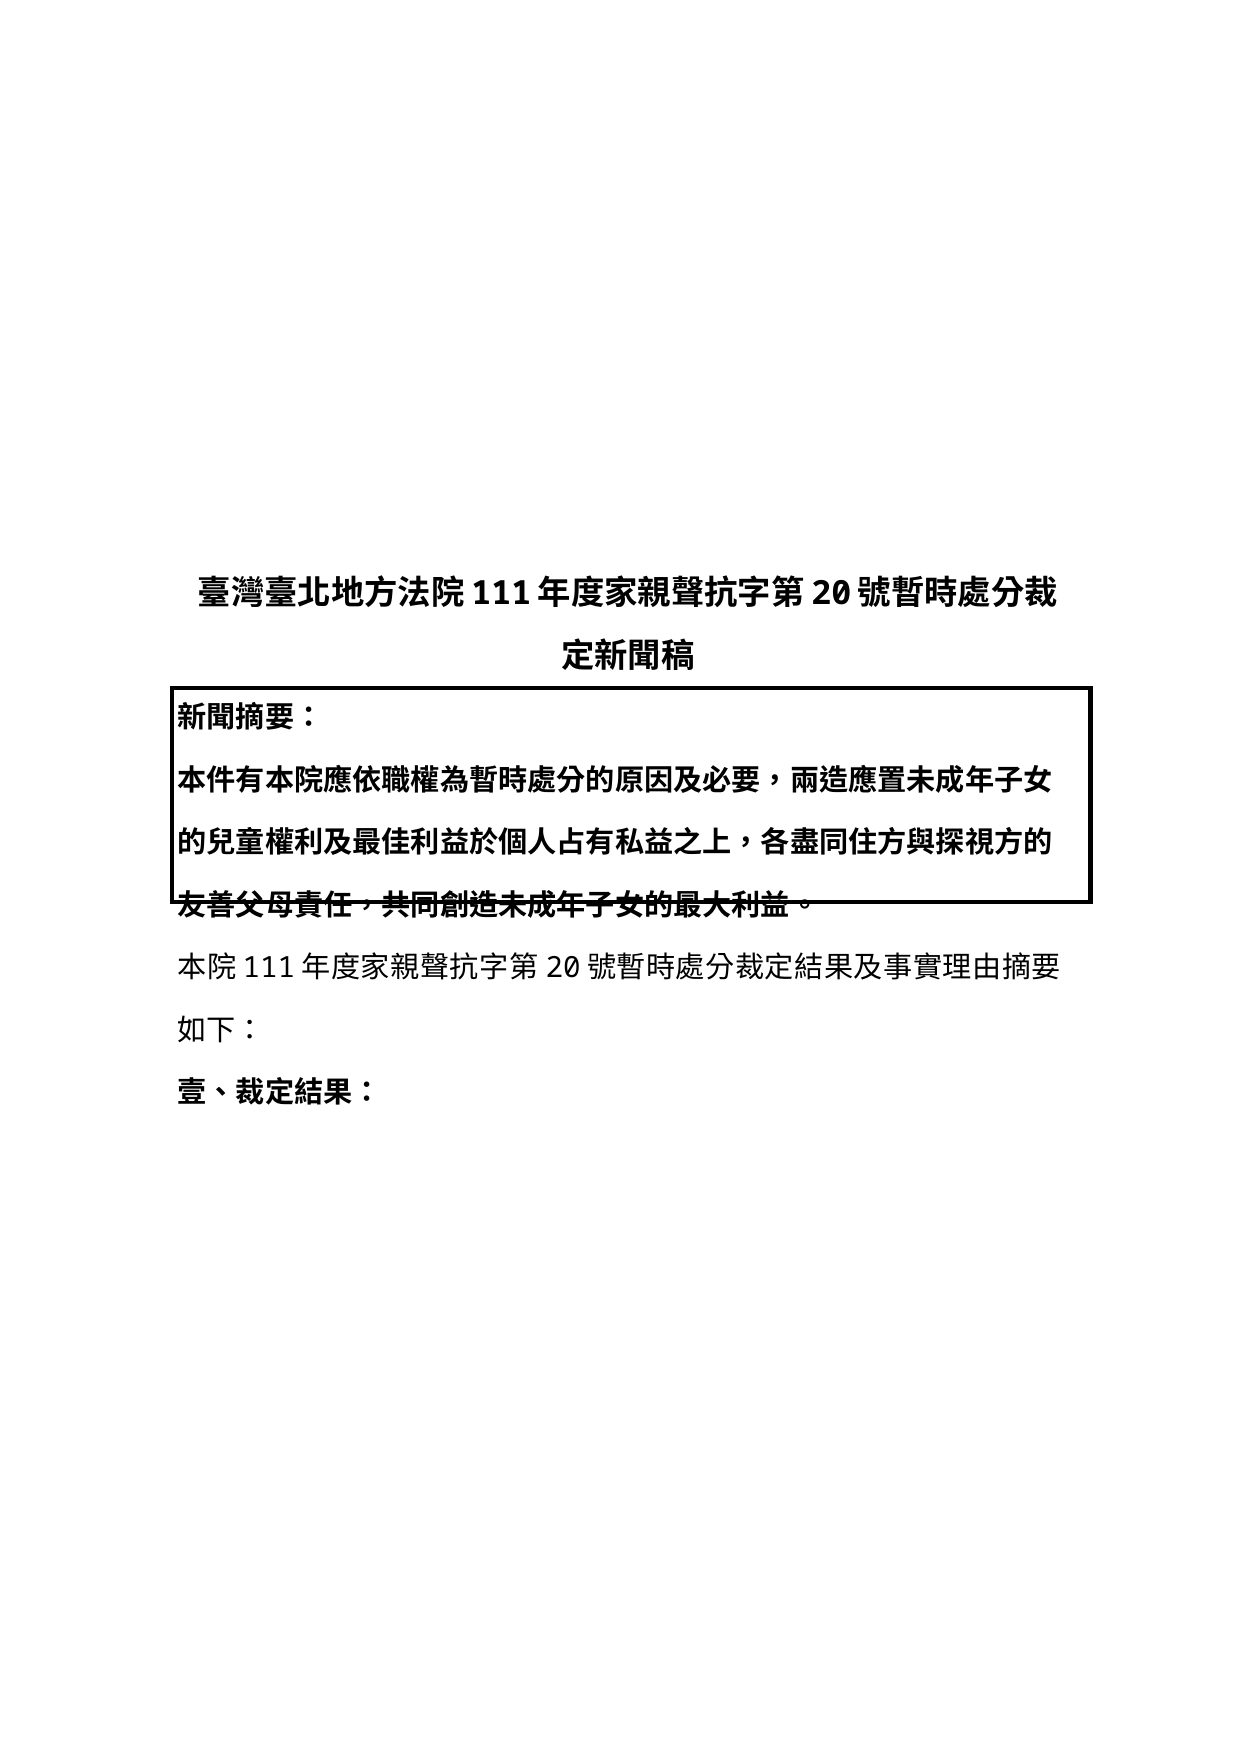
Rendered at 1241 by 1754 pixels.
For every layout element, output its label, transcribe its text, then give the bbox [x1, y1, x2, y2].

text 新聞摘要： [177, 690, 1063, 736]
text [177, 673, 1063, 686]
text 臺灣臺北地方法院111年度家親聲抗字第20號暫時處分裁定新聞稿 [192, 548, 1063, 673]
text 本院111年度家親聲抗字第20號暫時處分裁定結果及事實理由摘要如下： [177, 923, 1063, 1048]
text 本件有本院應依職權為暫時處分的原因及必要，兩造應置未成年子女的兒童權利及最佳利益於個人占有私益之上，各盡同住方與探視方的友善父母責任，共同創造未成年子女的最大利益。 [177, 736, 1063, 900]
text 壹、裁定結果： [177, 1048, 1063, 1111]
text 本件有本院應依職權為暫時處分的原因及必要，兩造應置未成年子女的兒童權利及最佳利益於個人占有私益之上，各盡同住方與探視方的友善父母責任，共同創造未成年子女的最大利益。 [177, 904, 1063, 923]
